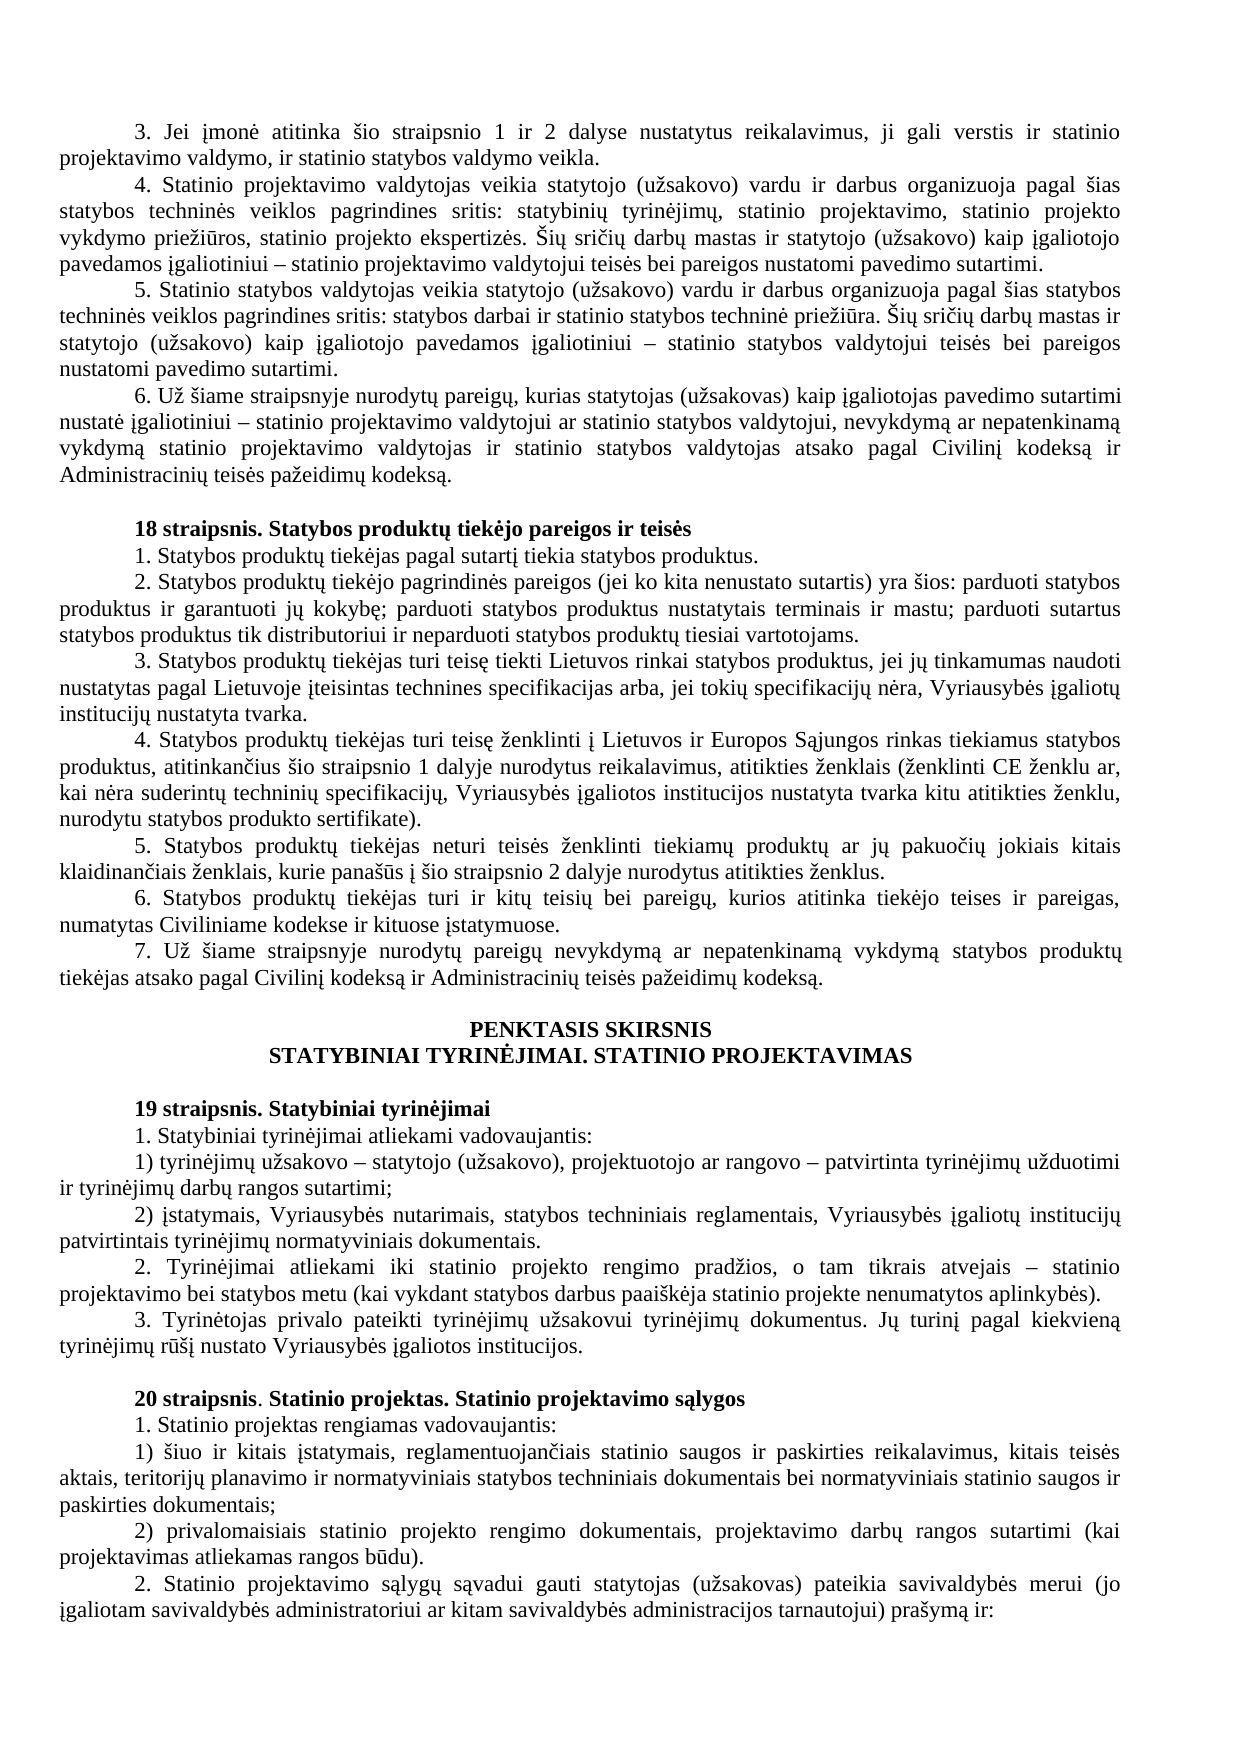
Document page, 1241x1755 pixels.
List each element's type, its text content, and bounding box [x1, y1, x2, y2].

text 2) privalomaisiais statinio projekto rengimo dokumentais, projektavimo darbų rangos sutartimi (kai projektavimas atliekamas rangos būdu). [59, 1517, 1122, 1570]
text 18 straipsnis. Statybos produktų tiekėjo pareigos ir teisės [59, 516, 1122, 542]
subtitle PENKTASIS SKIRSNIS [59, 1016, 1122, 1043]
text 2. Statybos produktų tiekėjo pagrindinės pareigos (jei ko kita nenustato sutartis) yra šios: parduoti statybos produktus ir garantuoti jų kokybę; parduoti statybos produktus nustatytais terminais ir mastu; parduoti sutartus statybos produktus tik distributoriui ir neparduoti statybos produktų tiesiai vartotojams. [59, 568, 1122, 647]
text 2) įstatymais, Vyriausybės nutarimais, statybos techniniais reglamentais, Vyriausybės įgaliotų institucijų patvirtintais tyrinėjimų normatyviniais dokumentais. [59, 1201, 1122, 1253]
text 5. Statybos produktų tiekėjas neturi teisės ženklinti tiekiamų produktų ar jų pakuočių jokiais kitais klaidinančiais ženklais, kurie panašūs į šio straipsnio 2 dalyje nurodytus atitikties ženklus. [59, 832, 1122, 884]
text 2. Tyrinėjimai atliekami iki statinio projekto rengimo pradžios, o tam tikrais atvejais – statinio projektavimo bei statybos metu (kai vykdant statybos darbus paaiškėja statinio projekte nenumatytos aplinkybės). [59, 1253, 1122, 1306]
text 1) tyrinėjimų užsakovo – statytojo (užsakovo), projektuotojo ar rangovo – patvirtinta tyrinėjimų užduotimi ir tyrinėjimų darbų rangos sutartimi; [59, 1148, 1122, 1201]
text 4. Statybos produktų tiekėjas turi teisę ženklinti į Lietuvos ir Europos Sąjungos rinkas tiekiamus statybos produktus, atitinkančius šio straipsnio 1 dalyje nurodytus reikalavimus, atitikties ženklais (ženklinti CE ženklu ar, kai nėra suderintų techninių specifikacijų, Vyriausybės įgaliotos institucijos nustatyta tvarka kitu atitikties ženklu, nurodytu statybos produkto sertifikate). [59, 726, 1122, 832]
text 7. Už šiame straipsnyje nurodytų pareigų nevykdymą ar nepatenkinamą vykdymą statybos produktų tiekėjas atsako pagal Civilinį kodeksą ir Administracinių teisės pažeidimų kodeksą. [59, 937, 1122, 990]
text 1. Statinio projektas rengiamas vadovaujantis: [59, 1412, 1122, 1438]
text 1. Statybiniai tyrinėjimai atliekami vadovaujantis: [59, 1122, 1122, 1148]
text 20 straipsnis. Statinio projektas. Statinio projektavimo sąlygos [59, 1385, 1122, 1412]
text 19 straipsnis. Statybiniai tyrinėjimai [59, 1095, 1122, 1122]
text 3. Tyrinėtojas privalo pateikti tyrinėjimų užsakovui tyrinėjimų dokumentus. Jų turinį pagal kiekvieną tyrinėjimų rūšį nustato Vyriausybės įgaliotos institucijos. [59, 1306, 1122, 1359]
text 2. Statinio projektavimo sąlygų sąvadui gauti statytojas (užsakovas) pateikia savivaldybės merui (jo įgaliotam savivaldybės administratoriui ar kitam savivaldybės administracijos tarnautojui) prašymą ir: [59, 1570, 1122, 1622]
text 1) šiuo ir kitais įstatymais, reglamentuojančiais statinio saugos ir paskirties reikalavimus, kitais teisės aktais, teritorijų planavimo ir normatyviniais statybos techniniais dokumentais bei normatyviniais statinio saugos ir paskirties dokumentais; [59, 1438, 1122, 1517]
text 3. Statybos produktų tiekėjas turi teisę tiekti Lietuvos rinkai statybos produktus, jei jų tinkamumas naudoti nustatytas pagal Lietuvoje įteisintas technines specifikacijas arba, jei tokių specifikacijų nėra, Vyriausybės įgaliotų institucijų nustatyta tvarka. [59, 647, 1122, 726]
text 6. Statybos produktų tiekėjas turi ir kitų teisių bei pareigų, kurios atitinka tiekėjo teises ir pareigas, numatytas Civiliniame kodekse ir kituose įstatymuose. [59, 884, 1122, 937]
text 5. Statinio statybos valdytojas veikia statytojo (užsakovo) vardu ir darbus organizuoja pagal šias statybos techninės veiklos pagrindines sritis: statybos darbai ir statinio statybos techninė priežiūra. Šių sričių darbų mastas ir statytojo (užsakovo) kaip įgaliotojo pavedamos įgaliotiniui – statinio statybos valdytojui teisės bei pareigos nustatomi pavedimo sutartimi. [59, 276, 1122, 382]
text 4. Statinio projektavimo valdytojas veikia statytojo (užsakovo) vardu ir darbus organizuoja pagal šias statybos techninės veiklos pagrindines sritis: statybinių tyrinėjimų, statinio projektavimo, statinio projekto vykdymo priežiūros, statinio projekto ekspertizės. Šių sričių darbų mastas ir statytojo (užsakovo) kaip įgaliotojo pavedamos įgaliotiniui – statinio projektavimo valdytojui teisės bei pareigos nustatomi pavedimo sutartimi. [59, 171, 1122, 276]
text 1. Statybos produktų tiekėjas pagal sutartį tiekia statybos produktus. [59, 542, 1122, 568]
text 3. Jei įmonė atitinka šio straipsnio 1 ir 2 dalyse nustatytus reikalavimus, ji gali verstis ir statinio projektavimo valdymo, ir statinio statybos valdymo veikla. [59, 118, 1122, 171]
text 6. Už šiame straipsnyje nurodytų pareigų, kurias statytojas (užsakovas) kaip įgaliotojas pavedimo sutartimi nustatė įgaliotiniui – statinio projektavimo valdytojui ar statinio statybos valdytojui, nevykdymą ar nepatenkinamą vykdymą statinio projektavimo valdytojas ir statinio statybos valdytojas atsako pagal Civilinį kodeksą ir Administracinių teisės pažeidimų kodeksą. [59, 382, 1122, 487]
text STATYBINIAI TYRINĖJIMAI. STATINIO PROJEKTAVIMAS [59, 1043, 1122, 1069]
